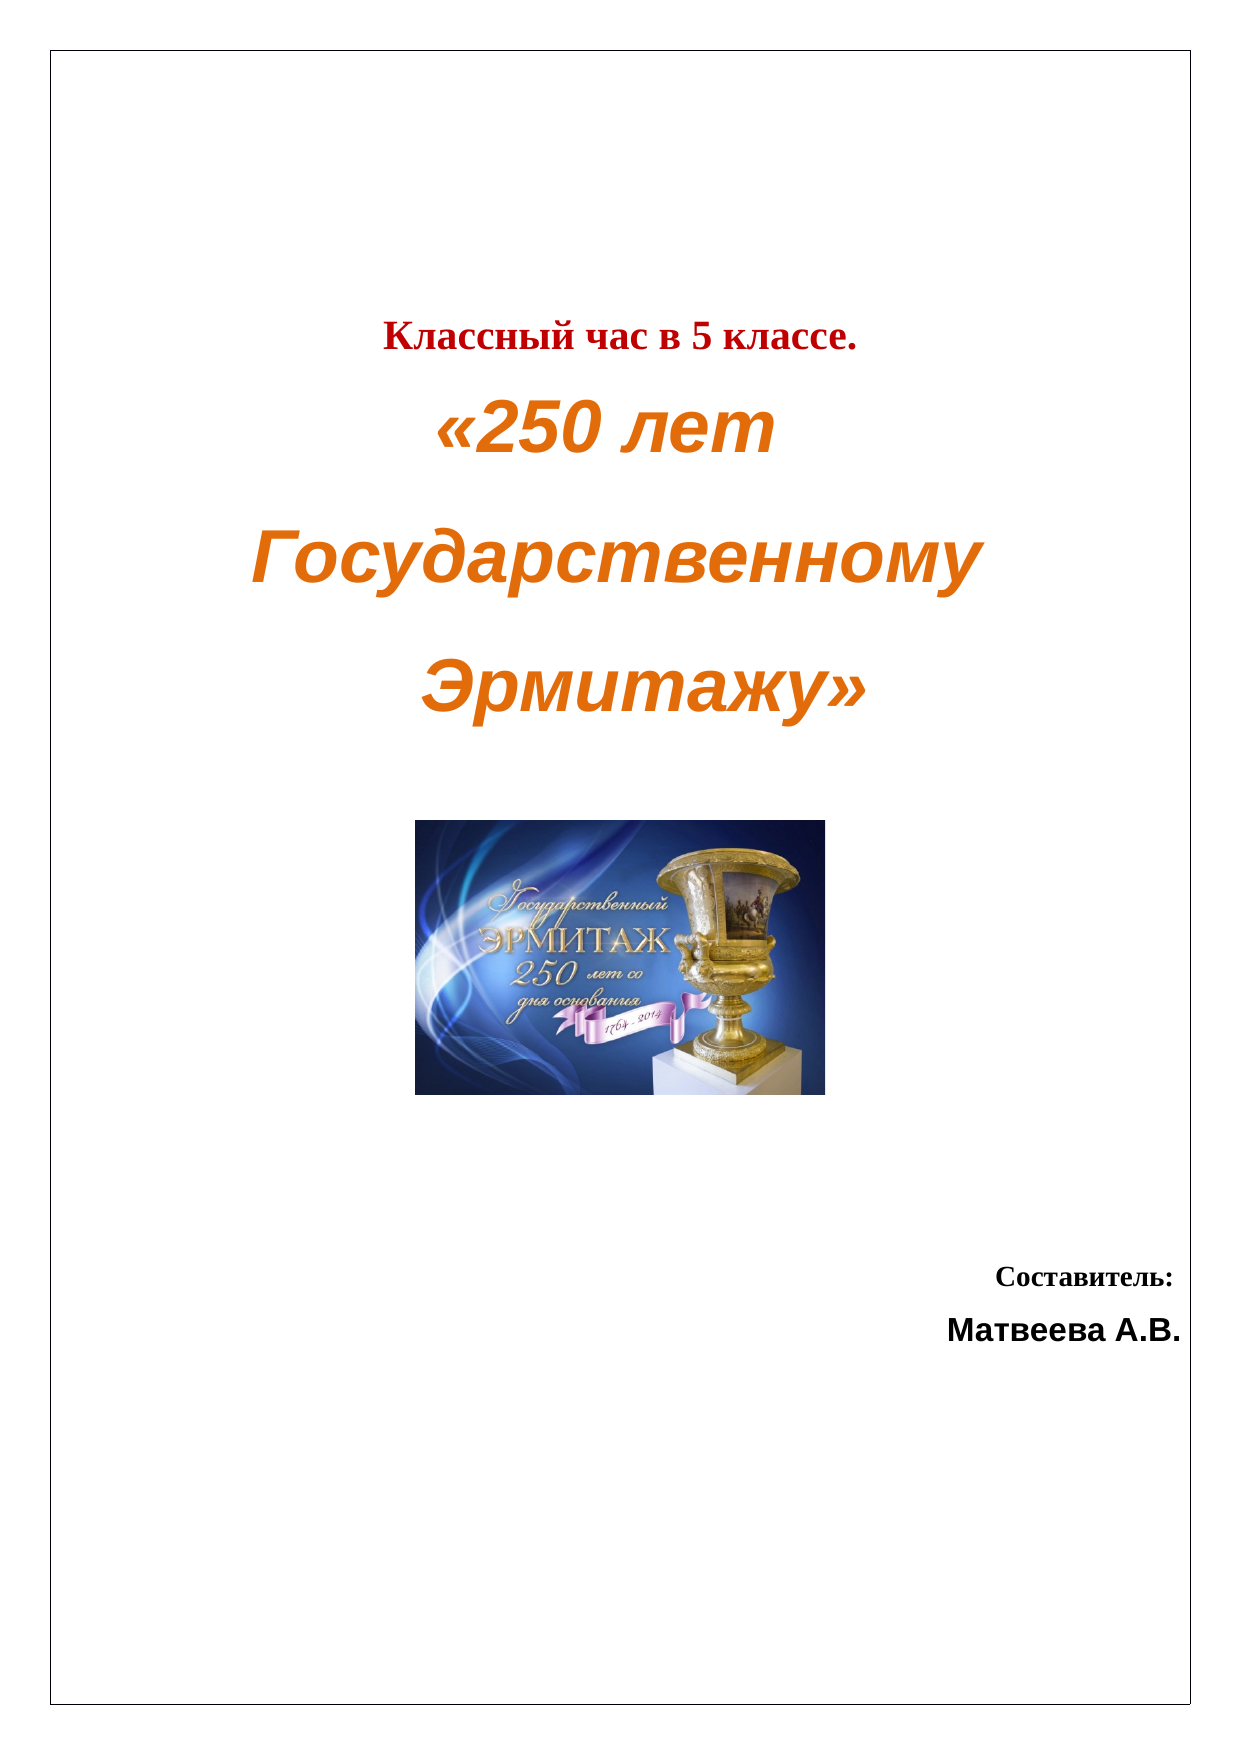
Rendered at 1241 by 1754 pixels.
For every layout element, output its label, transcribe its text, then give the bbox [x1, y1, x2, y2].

text Составитель: [59, 1259, 1181, 1293]
text Матвеева А.В. [59, 1310, 1181, 1348]
text Государственному Эрмитажу» [59, 512, 1181, 727]
text Классный час в 5 классе. [59, 311, 1181, 358]
text «250 лет [59, 382, 1181, 469]
picture [415, 820, 826, 1095]
